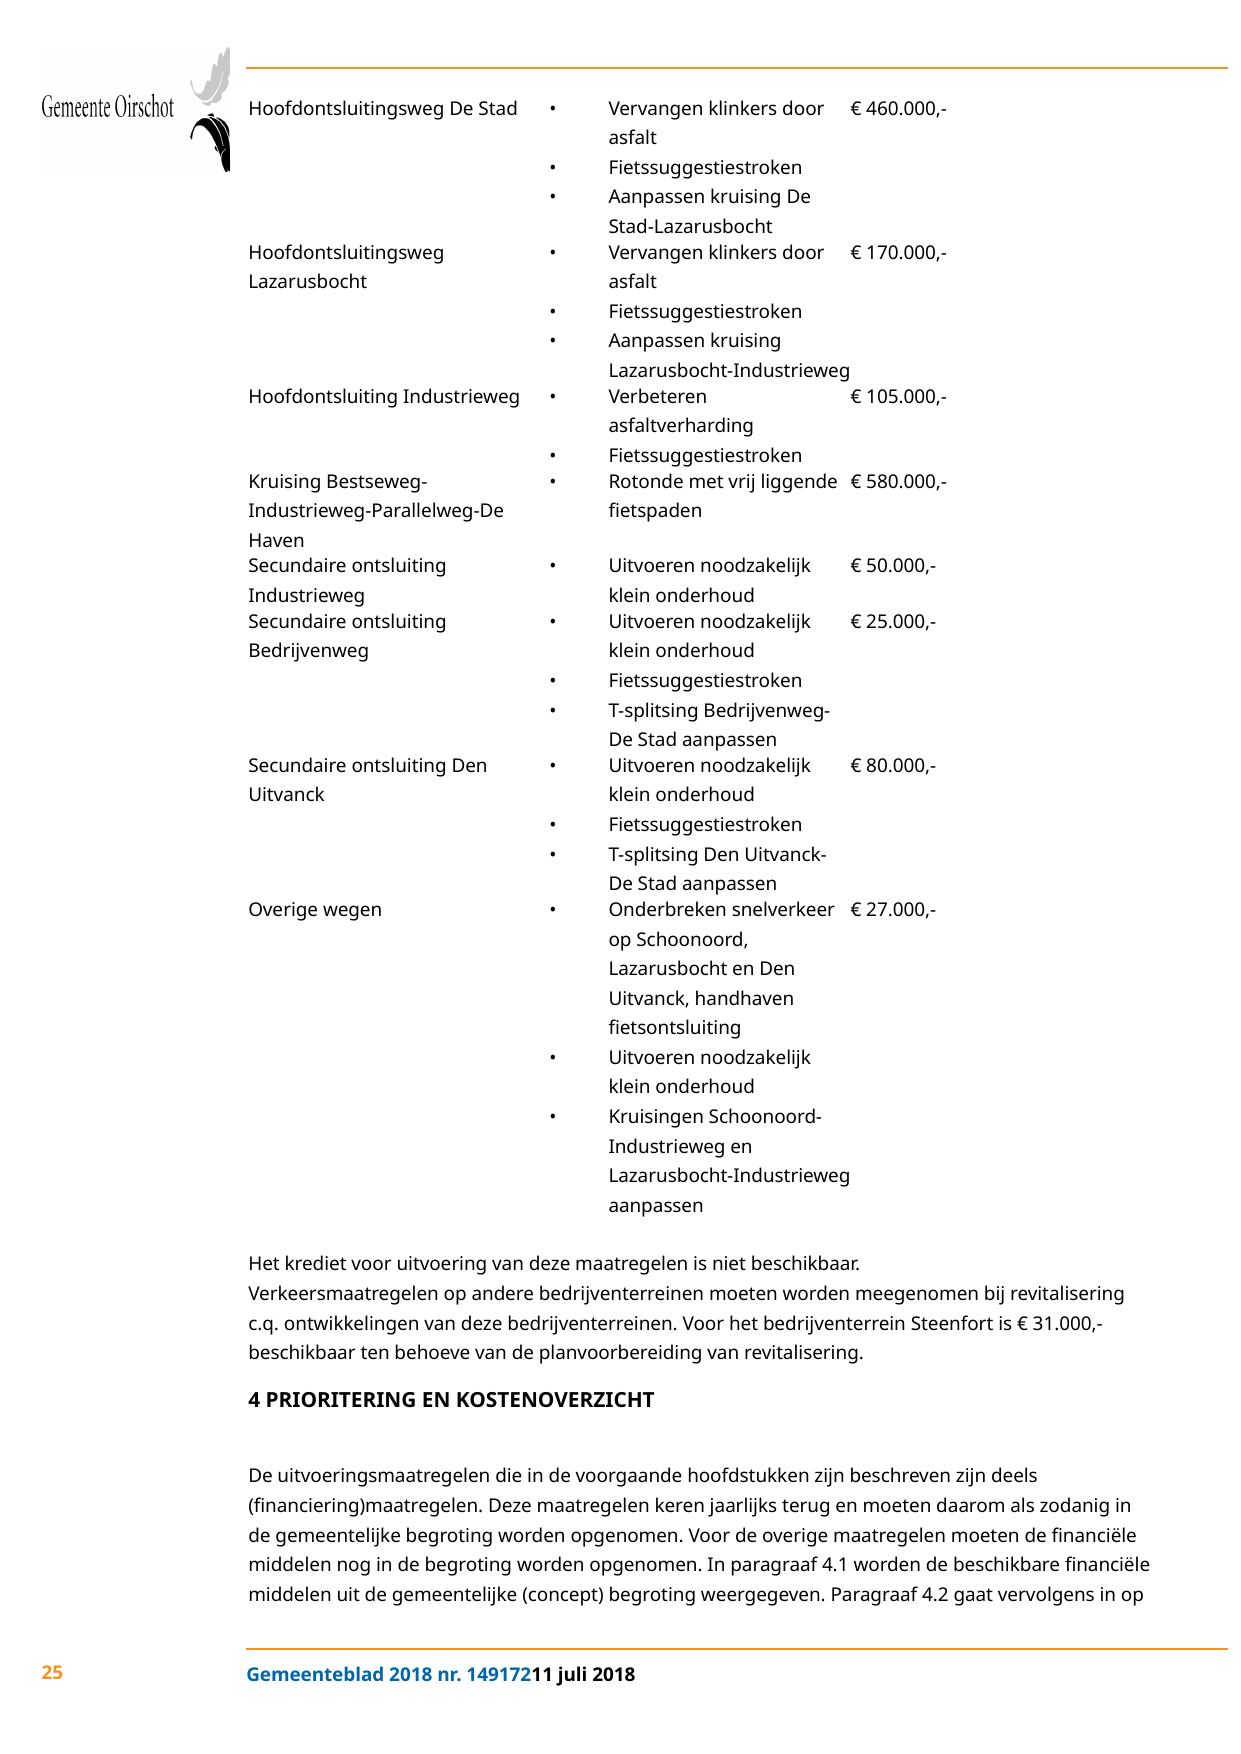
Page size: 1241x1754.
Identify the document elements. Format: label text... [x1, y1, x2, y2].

table_cell Uitvoeren noodzakelijk klein onderhoud [549, 553, 850, 608]
table_cell € 80.000,- [850, 752, 1152, 896]
table_cell Onderbreken snelverkeer op Schoonoord, Lazarusbocht en Den Uitvanck, handhaven fietsontsluiting Uitvoeren noodzakelijk klein onderhoud Kruisingen Schoonoord-Industrieweg en Lazarusbocht-Industrieweg aanpassen [549, 896, 850, 1218]
table_cell Secundaire ontsluiting Industrieweg [248, 553, 549, 608]
table_cell Hoofdontsluiting Industrieweg [248, 383, 549, 468]
table_cell Uitvoeren noodzakelijk klein onderhoud Fietssuggestiestroken T-splitsing Bedrijvenweg-De Stad aanpassen [549, 608, 850, 752]
table_cell Vervangen klinkers door asfalt Fietssuggestiestroken Aanpassen kruising De Stad-Lazarusbocht [549, 95, 850, 239]
table_cell € 170.000,- [850, 239, 1152, 383]
table_cell Rotonde met vrij liggende fietspaden [549, 468, 850, 553]
table_cell Hoofdontsluitingsweg Lazarusbocht [248, 239, 549, 383]
table_cell Hoofdontsluitingsweg De Stad [248, 95, 549, 239]
table_cell Overige wegen [248, 896, 549, 1218]
table_cell € 25.000,- [850, 608, 1152, 752]
table_cell Verbeteren asfaltverharding Fietssuggestiestroken [549, 383, 850, 468]
picture [41, 47, 231, 172]
table_cell € 580.000,- [850, 468, 1152, 553]
table_cell € 50.000,- [850, 553, 1152, 608]
text 4 PRIORITERING EN KOSTENOVERZICHT [248, 1385, 1152, 1413]
text Het krediet voor uitvoering van deze maatregelen is niet beschikbaar. [248, 1251, 1152, 1276]
table_cell € 460.000,- [850, 95, 1152, 239]
text Verkeersmaatregelen op andere bedrijventerreinen moeten worden meegenomen bij revitalisering c.q. ontwikkelingen van deze bedrijventerreinen. Voor het bedrijventerrein Steenfort is € 31.000,- beschikbaar ten behoeve van de planvoorbereiding van revitalisering. [248, 1280, 1152, 1365]
text De uitvoeringsmaatregelen die in de voorgaande hoofdstukken zijn beschreven zijn deels (financiering)maatregelen. Deze maatregelen keren jaarlijks terug en moeten daarom als zodanig in de gemeentelijke begroting worden opgenomen. Voor de overige maatregelen moeten de financiële middelen nog in de begroting worden opgenomen. In paragraaf 4.1 worden de beschikbare financiële middelen uit de gemeentelijke (concept) begroting weergegeven. Paragraaf 4.2 gaat vervolgens in op [248, 1463, 1152, 1607]
table_cell Vervangen klinkers door asfalt Fietssuggestiestroken Aanpassen kruising Lazarusbocht-Industrieweg [549, 239, 850, 383]
table_cell Kruising Bestseweg-Industrieweg-Parallelweg-De Haven [248, 468, 549, 553]
table_cell € 27.000,- [850, 896, 1152, 1218]
table_cell Secundaire ontsluiting Den Uitvanck [248, 752, 549, 896]
table_cell Uitvoeren noodzakelijk klein onderhoud Fietssuggestiestroken T-splitsing Den Uitvanck-De Stad aanpassen [549, 752, 850, 896]
table_cell € 105.000,- [850, 383, 1152, 468]
table_cell Secundaire ontsluiting Bedrijvenweg [248, 608, 549, 752]
